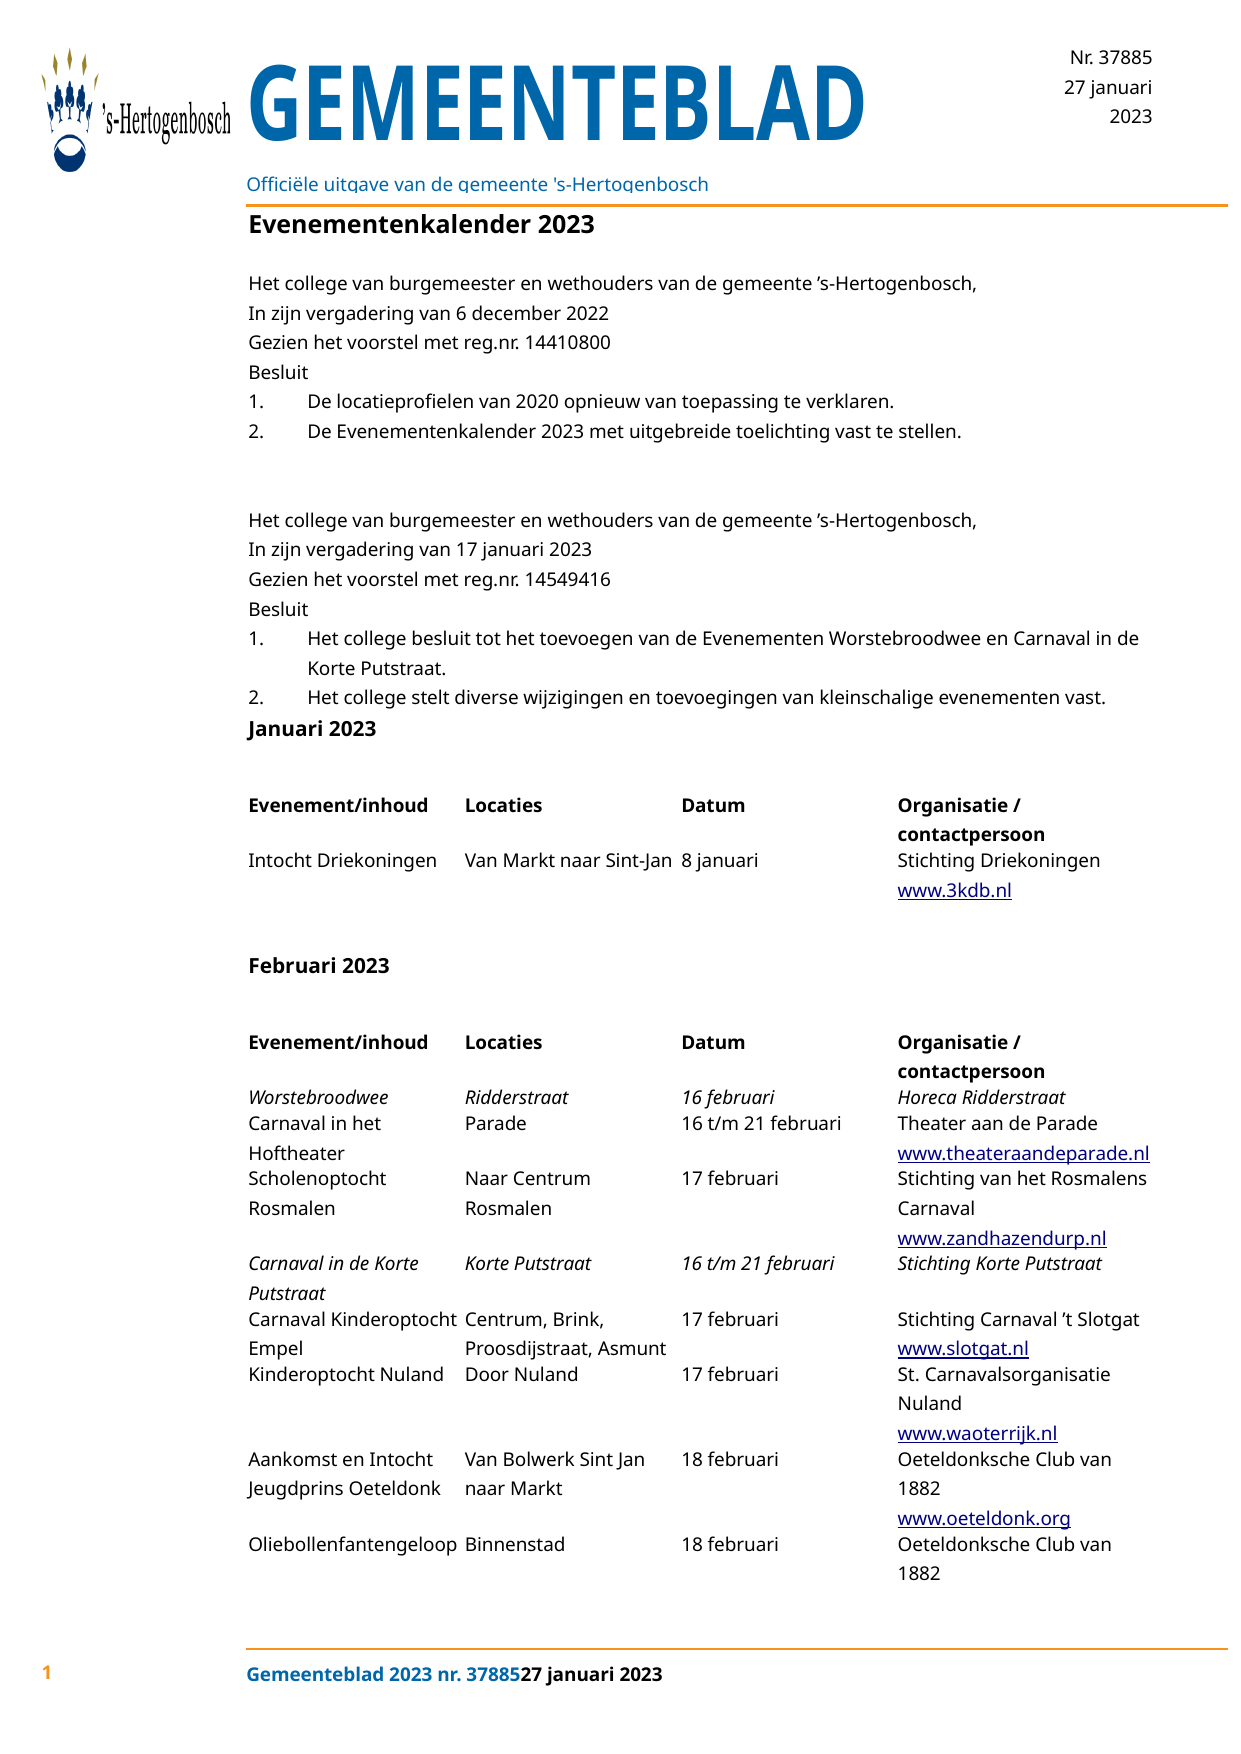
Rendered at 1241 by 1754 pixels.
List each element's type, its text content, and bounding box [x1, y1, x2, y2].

table_cell 17 februari [681, 1361, 897, 1446]
text Januari 2023 [248, 714, 1152, 742]
table_cell Ridderstraat [465, 1085, 681, 1110]
table_cell Intocht Driekoningen [248, 847, 464, 902]
table_cell Worstebroodwee [248, 1085, 464, 1110]
table_cell 16 februari [681, 1085, 897, 1110]
table_cell 18 februari [681, 1531, 897, 1586]
table_cell St. Carnavalsorganisatie Nuland www.waoterrijk.nl [898, 1361, 1152, 1446]
table_cell Binnenstad [465, 1531, 681, 1586]
table_cell Horeca Ridderstraat [898, 1085, 1152, 1110]
table_cell Oliebollenfantengeloop [248, 1531, 464, 1586]
table_cell 17 februari [681, 1306, 897, 1361]
text Het college van burgemeester en wethouders van de gemeente ’s-Hertogenbosch, [248, 270, 1152, 296]
list Het college besluit tot het toevoegen van de Evenementen Worstebroodwee en Carnaval in de Korte Putstraat. [248, 625, 1152, 681]
text In zijn vergadering van 6 december 2022 [248, 300, 1152, 326]
table_cell Parade [465, 1110, 681, 1166]
text Gezien het voorstel met reg.nr. 14410800 [248, 329, 1152, 355]
table_cell Kinderoptocht Nuland [248, 1361, 464, 1446]
table_cell 18 februari [681, 1446, 897, 1531]
list De locatieprofielen van 2020 opnieuw van toepassing te verklaren. [248, 389, 1152, 414]
table_cell Stichting Korte Putstraat [898, 1250, 1152, 1306]
table_cell Theater aan de Parade www.theateraandeparade.nl [898, 1110, 1152, 1166]
table_cell Carnaval Kinderoptocht Empel [248, 1306, 464, 1361]
table_cell 16 t/m 21 februari [681, 1250, 897, 1306]
text Evenementenkalender 2023 [248, 207, 1152, 241]
table_cell 8 januari [681, 847, 897, 902]
table_cell Naar Centrum Rosmalen [465, 1166, 681, 1250]
table_header Datum [681, 792, 897, 847]
table_cell 17 februari [681, 1166, 897, 1250]
table_cell Stichting Carnaval ’t Slotgat www.slotgat.nl [898, 1306, 1152, 1361]
table_cell Oeteldonksche Club van 1882 [898, 1531, 1152, 1586]
text In zijn vergadering van 17 januari 2023 [248, 537, 1152, 562]
picture [41, 47, 231, 172]
table_header Datum [681, 1029, 897, 1084]
list De Evenementenkalender 2023 met uitgebreide toelichting vast te stellen. [248, 418, 1152, 444]
table_cell Aankomst en Intocht Jeugdprins Oeteldonk [248, 1446, 464, 1531]
text Besluit [248, 359, 1152, 385]
table_header Evenement/inhoud [248, 1029, 464, 1084]
text Het college van burgemeester en wethouders van de gemeente ’s-Hertogenbosch, [248, 507, 1152, 533]
table_cell Korte Putstraat [465, 1250, 681, 1306]
table_header Locaties [465, 792, 681, 847]
text Gezien het voorstel met reg.nr. 14549416 [248, 566, 1152, 592]
table_header Evenement/inhoud [248, 792, 464, 847]
table_cell Stichting van het Rosmalens Carnaval www.zandhazendurp.nl [898, 1166, 1152, 1250]
table_header Locaties [465, 1029, 681, 1084]
text Februari 2023 [248, 951, 1152, 980]
table_cell Door Nuland [465, 1361, 681, 1446]
text Besluit [248, 596, 1152, 621]
list Het college stelt diverse wijzigingen en toevoegingen van kleinschalige evenementen vast. [248, 684, 1152, 710]
table_cell Carnaval in het Hoftheater [248, 1110, 464, 1166]
table_cell Stichting Driekoningen www.3kdb.nl [898, 847, 1152, 902]
table_cell Centrum, Brink, Proosdijstraat, Asmunt [465, 1306, 681, 1361]
table_cell Carnaval in de Korte Putstraat [248, 1250, 464, 1306]
table_cell Scholenoptocht Rosmalen [248, 1166, 464, 1250]
table_header Organisatie / contactpersoon [898, 1029, 1152, 1084]
table_cell 16 t/m 21 februari [681, 1110, 897, 1166]
table_cell Van Markt naar Sint-Jan [465, 847, 681, 902]
table_cell Van Bolwerk Sint Jan naar Markt [465, 1446, 681, 1531]
table_header Organisatie / contactpersoon [898, 792, 1152, 847]
table_cell Oeteldonksche Club van 1882 www.oeteldonk.org [898, 1446, 1152, 1531]
